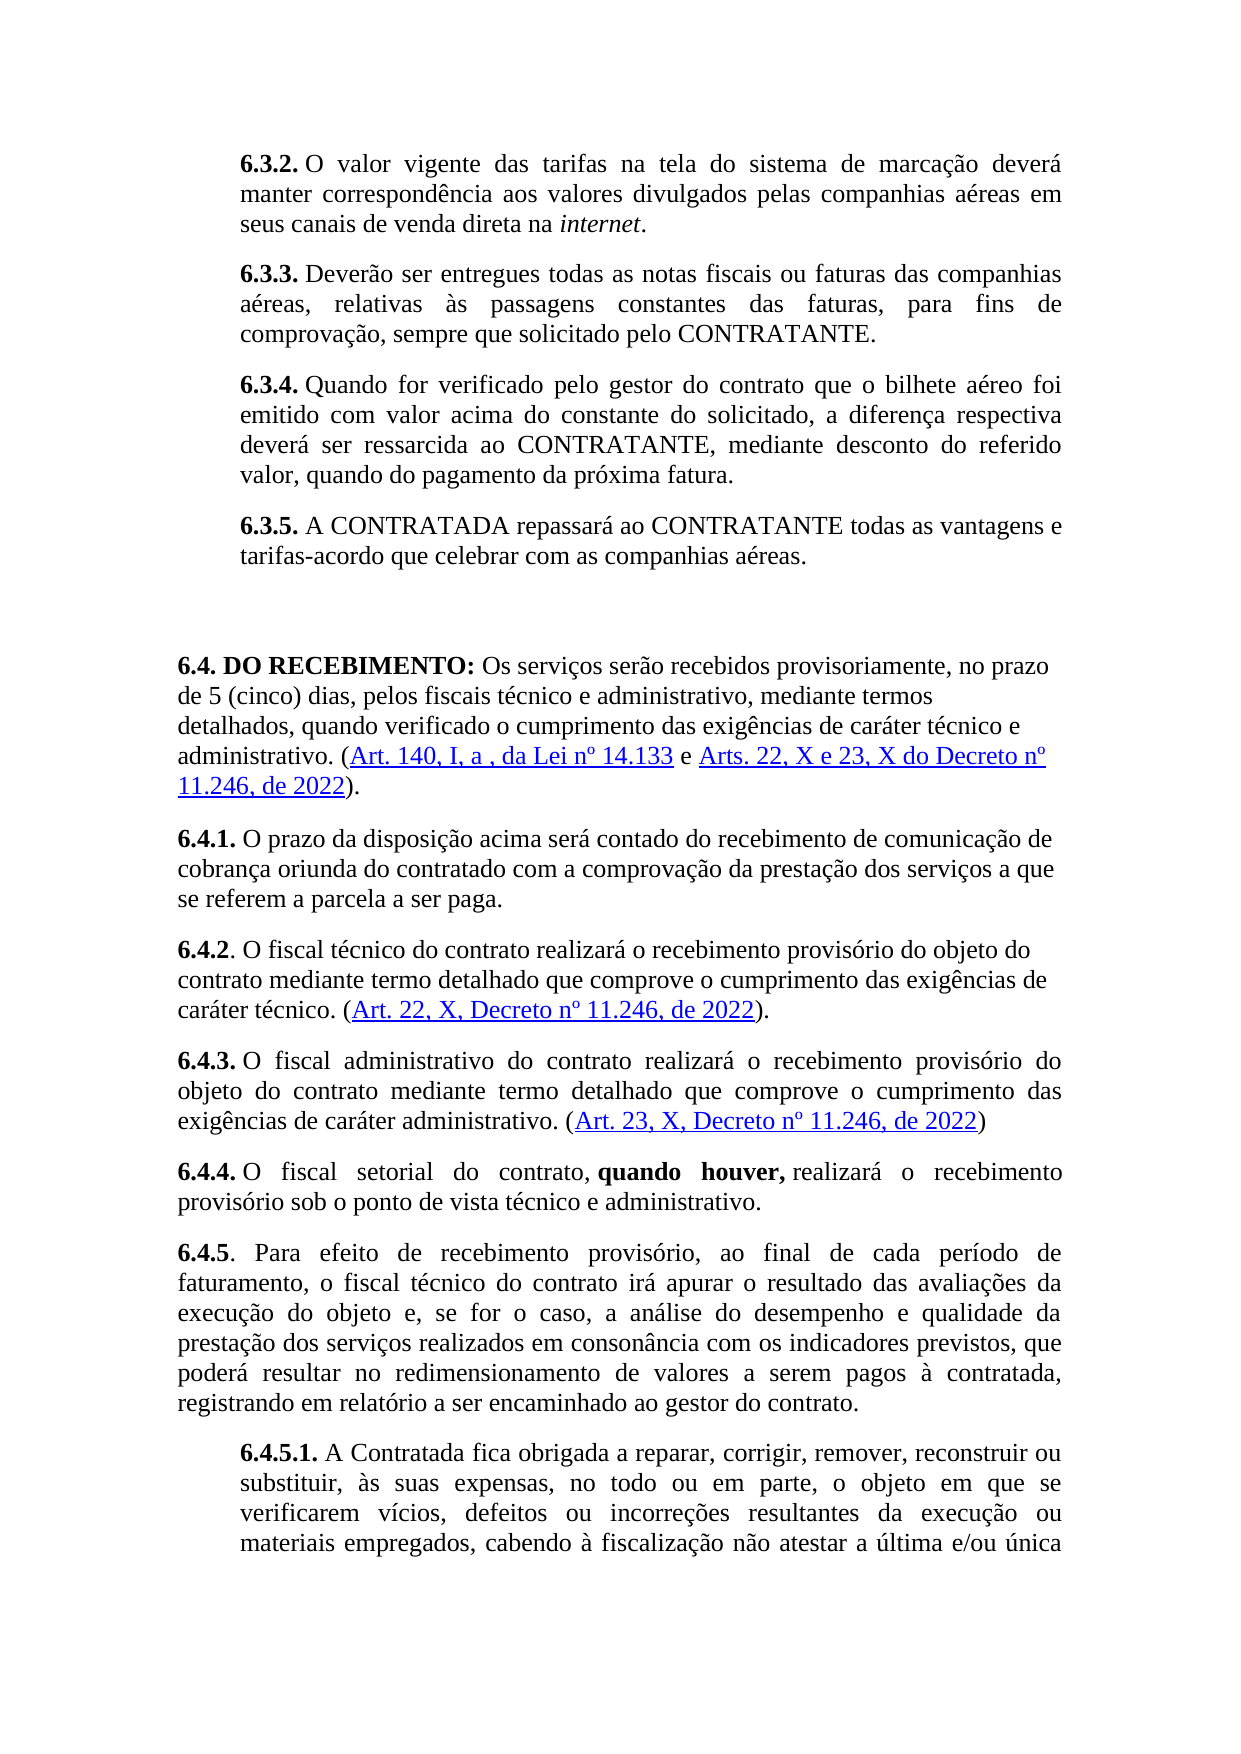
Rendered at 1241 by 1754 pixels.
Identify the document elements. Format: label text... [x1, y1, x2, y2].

text 6.4.3. O fiscal administrativo do contrato realizará o recebimento provisório do objeto do contrato mediante termo detalhado que comprove o cumprimento das exigências de caráter administrativo. (Art. 23, X, Decreto nº 11.246, de 2022) [177, 1045, 1063, 1135]
text 6.3.5. A CONTRATADA repassará ao CONTRATANTE todas as vantagens e tarifas-acordo que celebrar com as companhias aéreas. [240, 510, 1063, 570]
text 6.4.4. O fiscal setorial do contrato, quando houver, realizará o recebimento provisório sob o ponto de vista técnico e administrativo. [177, 1156, 1063, 1216]
text 6.4.5. Para efeito de recebimento provisório, ao final de cada período de faturamento, o fiscal técnico do contrato irá apurar o resultado das avaliações da execução do objeto e, se for o caso, a análise do desempenho e qualidade da prestação dos serviços realizados em consonância com os indicadores previstos, que poderá resultar no redimensionamento de valores a serem pagos à contratada, registrando em relatório a ser encaminhado ao gestor do contrato. [177, 1237, 1063, 1417]
text 6.3.3. Deverão ser entregues todas as notas fiscais ou faturas das companhias aéreas, relativas às passagens constantes das faturas, para fins de comprovação, sempre que solicitado pelo CONTRATANTE. [240, 258, 1063, 348]
text 6.4.2. O fiscal técnico do contrato realizará o recebimento provisório do objeto do contrato mediante termo detalhado que comprove o cumprimento das exigências de caráter técnico. (Art. 22, X, Decreto nº 11.246, de 2022). [177, 934, 1063, 1024]
text 6.3.2. O valor vigente das tarifas na tela do sistema de marcação deverá manter correspondência aos valores divulgados pelas companhias aéreas em seus canais de venda direta na internet. [240, 148, 1063, 238]
text 6.4.1. O prazo da disposição acima será contado do recebimento de comunicação de cobrança oriunda do contratado com a comprovação da prestação dos serviços a que se referem a parcela a ser paga. [177, 823, 1063, 913]
text 6.3.4. Quando for verificado pelo gestor do contrato que o bilhete aéreo foi emitido com valor acima do constante do solicitado, a diferença respectiva deverá ser ressarcida ao CONTRATANTE, mediante desconto do referido valor, quando do pagamento da próxima fatura. [240, 369, 1063, 489]
text 6.4.5.1. A Contratada fica obrigada a reparar, corrigir, remover, reconstruir ou substituir, às suas expensas, no todo ou em parte, o objeto em que se verificarem vícios, defeitos ou incorreções resultantes da execução ou materiais empregados, cabendo à fiscalização não atestar a última e/ou única [240, 1437, 1063, 1557]
text 6.4. DO RECEBIMENTO: Os serviços serão recebidos provisoriamente, no prazo de 5 (cinco) dias, pelos fiscais técnico e administrativo, mediante termos detalhados, quando verificado o cumprimento das exigências de caráter técnico e administrativo. (Art. 140, I, a , da Lei nº 14.133 e Arts. 22, X e 23, X do Decreto nº 11.246, de 2022). [177, 650, 1051, 800]
